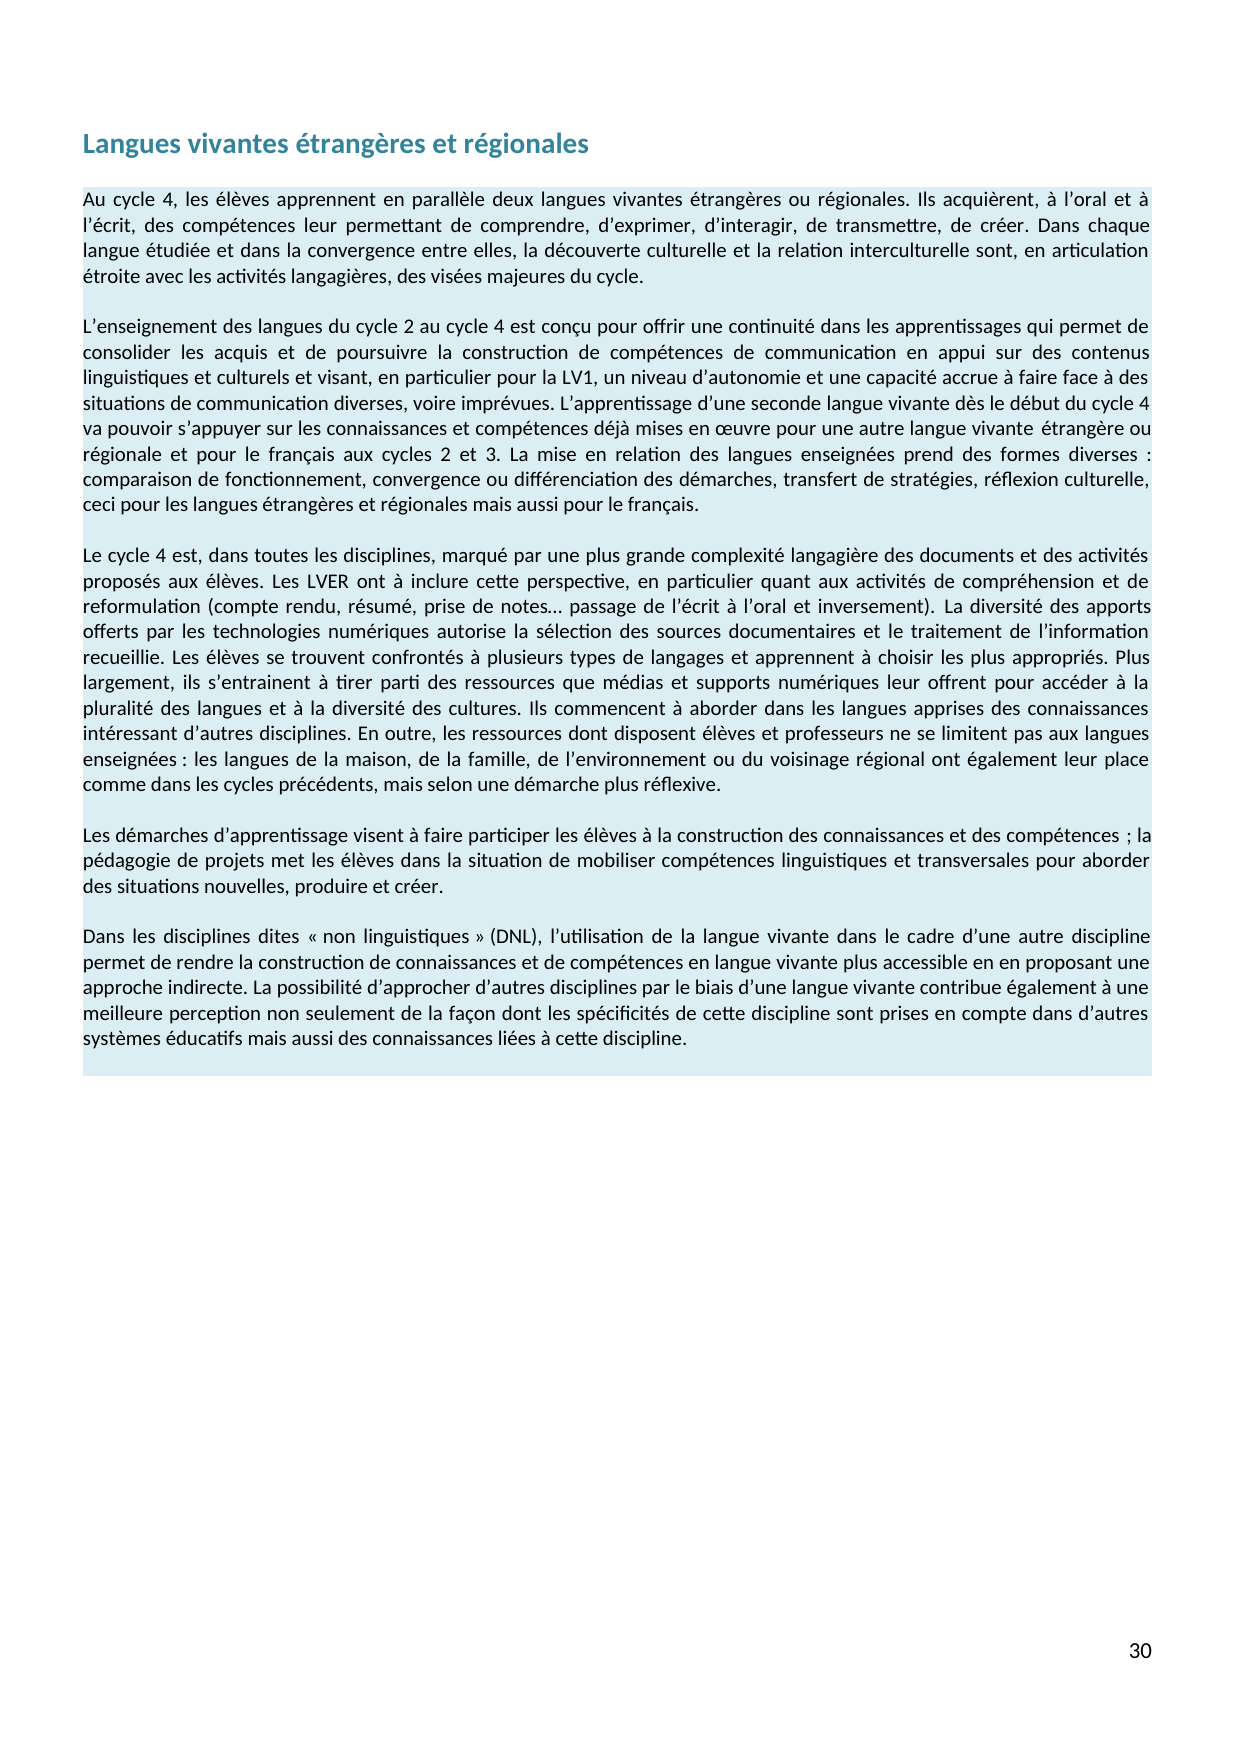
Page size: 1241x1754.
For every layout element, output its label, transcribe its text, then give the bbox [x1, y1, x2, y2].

text Les démarches d’apprentissage visent à faire participer les élèves à la construction des connaissances et des compétences ; la pédagogie de projets met les élèves dans la situation de mobiliser compétences linguistiques et transversales pour aborder des situations nouvelles, produire et créer. [83, 822, 1152, 898]
text Le cycle 4 est, dans toutes les disciplines, marqué par une plus grande complexité langagière des documents et des activités proposés aux élèves. Les LVER ont à inclure cette perspective, en particulier quant aux activités de compréhension et de reformulation (compte rendu, résumé, prise de notes… passage de l’écrit à l’oral et inversement). La diversité des apports offerts par les technologies numériques autorise la sélection des sources documentaires et le traitement de l’information recueillie. Les élèves se trouvent confrontés à plusieurs types de langages et apprennent à choisir les plus appropriés. Plus largement, ils s’entrainent à tirer parti des ressources que médias et supports numériques leur offrent pour accéder à la pluralité des langues et à la diversité des cultures. Ils commencent à aborder dans les langues apprises des connaissances intéressant d’autres disciplines. En outre, les ressources dont disposent élèves et professeurs ne se limitent pas aux langues enseignées : les langues de la maison, de la famille, de l’environnement ou du voisinage régional ont également leur place comme dans les cycles précédents, mais selon une démarche plus réflexive. [83, 542, 1152, 797]
text L’enseignement des langues du cycle 2 au cycle 4 est conçu pour offrir une continuité dans les apprentissages qui permet de consolider les acquis et de poursuivre la construction de compétences de communication en appui sur des contenus linguistiques et culturels et visant, en particulier pour la LV1, un niveau d’autonomie et une capacité accrue à faire face à des situations de communication diverses, voire imprévues. L’apprentissage d’une seconde langue vivante dès le début du cycle 4 va pouvoir s’appuyer sur les connaissances et compétences déjà mises en œuvre pour une autre langue vivante étrangère ou régionale et pour le français aux cycles 2 et 3. La mise en relation des langues enseignées prend des formes diverses : comparaison de fonctionnement, convergence ou différenciation des démarches, transfert de stratégies, réflexion culturelle, ceci pour les langues étrangères et régionales mais aussi pour le français. [83, 314, 1152, 517]
text Au cycle 4, les élèves apprennent en parallèle deux langues vivantes étrangères ou régionales. Ils acquièrent, à l’oral et à l’écrit, des compétences leur permettant de comprendre, d’exprimer, d’interagir, de transmettre, de créer. Dans chaque langue étudiée et dans la convergence entre elles, la découverte culturelle et la relation interculturelle sont, en articulation étroite avec les activités langagières, des visées majeures du cycle. [83, 187, 1152, 288]
text Langues vivantes étrangères et régionales [83, 126, 1152, 161]
text Dans les disciplines dites « non linguistiques » (DNL), l’utilisation de la langue vivante dans le cadre d’une autre discipline permet de rendre la construction de connaissances et de compétences en langue vivante plus accessible en en proposant une approche indirecte. La possibilité d’approcher d’autres disciplines par le biais d’une langue vivante contribue également à une meilleure perception non seulement de la façon dont les spécificités de cette discipline sont prises en compte dans d’autres systèmes éducatifs mais aussi des connaissances liées à cette discipline. [83, 924, 1152, 1051]
